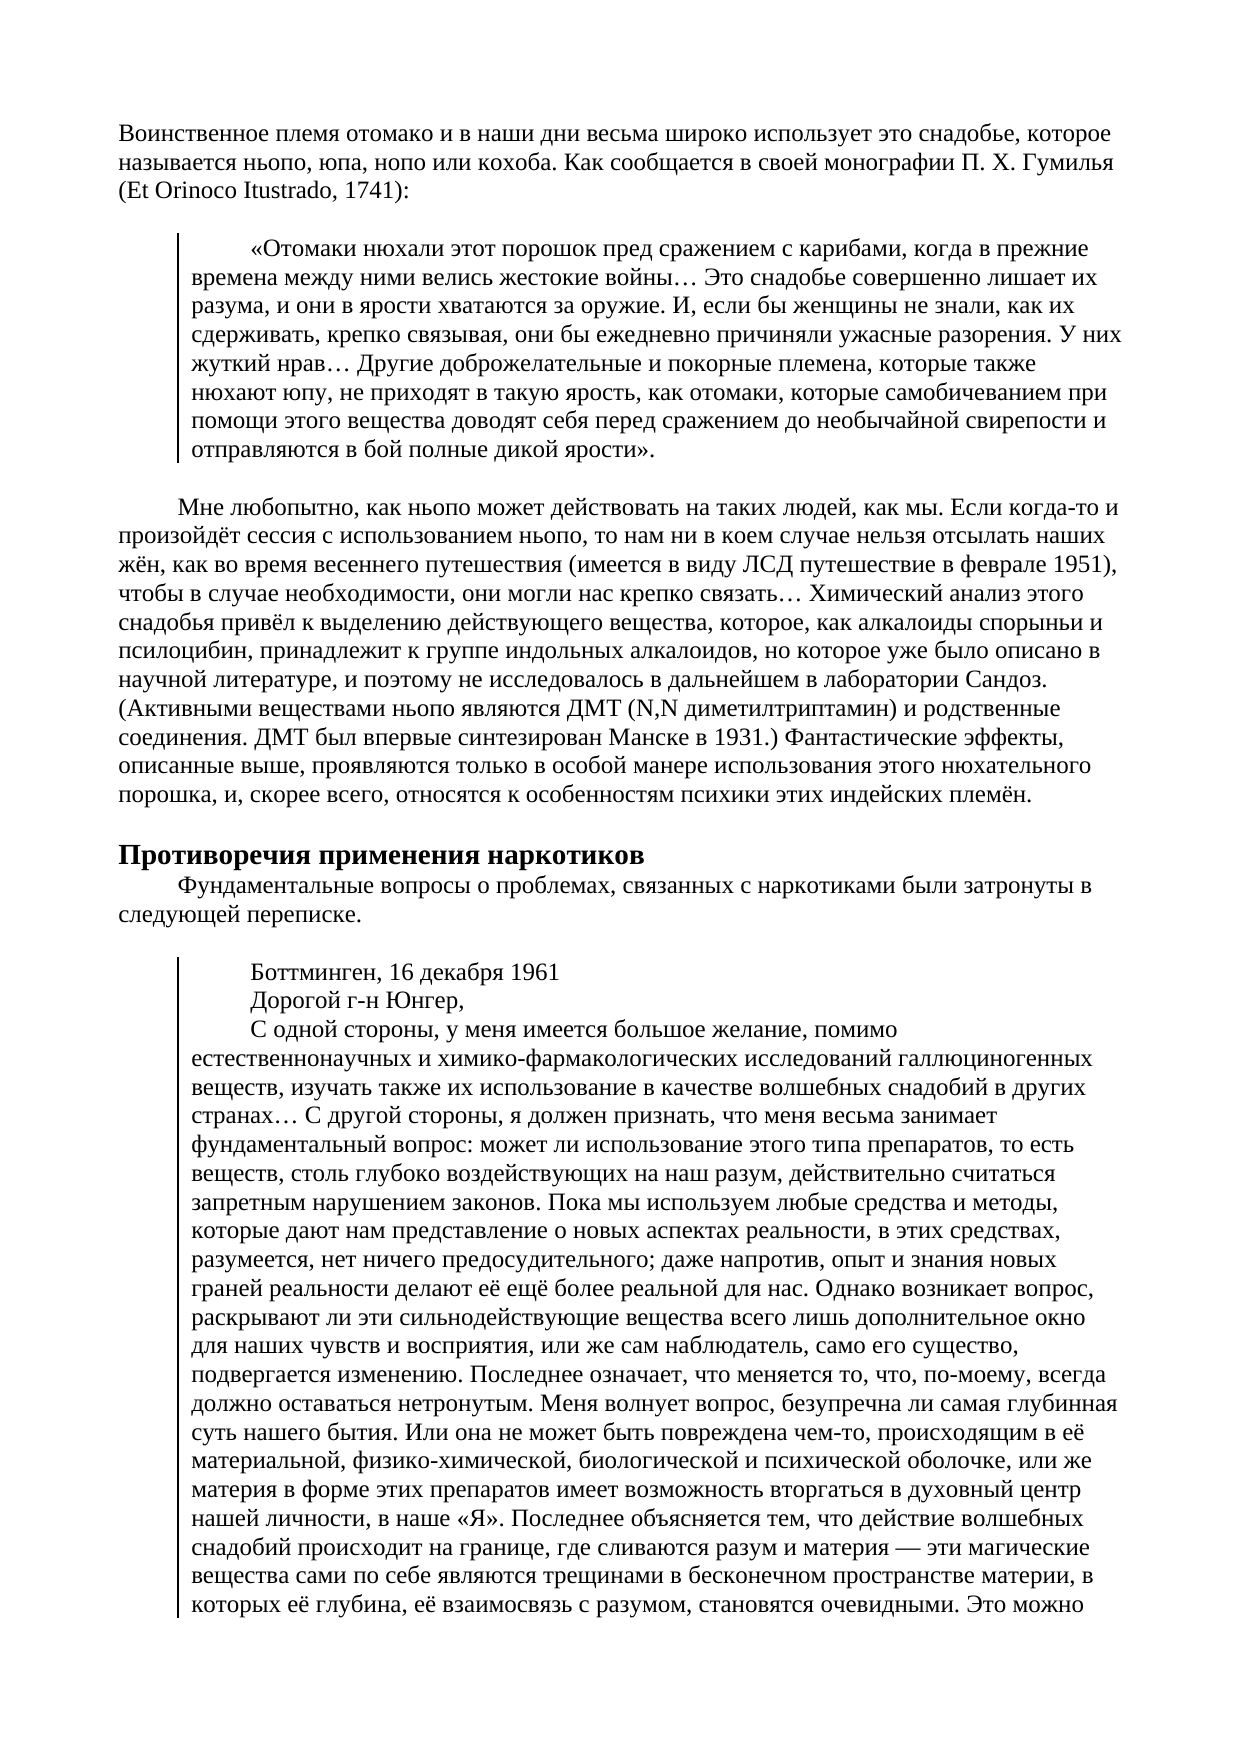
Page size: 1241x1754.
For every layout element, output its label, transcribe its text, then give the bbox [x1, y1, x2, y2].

text «Отомаки нюхали этот порошок пред сражением с карибами, когда в прежние времена между ними велись жестокие войны… Это снадобье совершенно лишает их разума, и они в ярости хватаются за оружие. И, если бы женщины не знали, как их сдерживать, крепко связывая, они бы ежедневно причиняли ужасные разорения. У них жуткий нрав… Другие доброжелательные и покорные племена, которые также нюхают юпу, не приходят в такую ярость, как отомаки, которые самобичеванием при помощи этого вещества доводят себя перед сражением до необычайной свирепости и отправляются в бой полные дикой ярости». [179, 233, 1122, 463]
text Воинственное племя отомако и в наши дни весьма широко использует это снадобье, которое называется ньопо, юпа, нопо или кохоба. Как сообщается в своей монографии П. Х. Гумилья (Et Orinoco Itustrado, 1741): [118, 118, 1122, 204]
text Боттминген, 16 декабря 1961 [179, 957, 1122, 985]
text Мне любопытно, как ньопо может действовать на таких людей, как мы. Если когда-то и произойдёт сессия с использованием ньопо, то нам ни в коем случае нельзя отсылать наших жён, как во время весеннего путешествия (имеется в виду ЛСД путешествие в феврале 1951), чтобы в случае необходимости, они могли нас крепко связать… Химический анализ этого снадобья привёл к выделению действующего вещества, которое, как алкалоиды спорыньи и псилоцибин, принадлежит к группе индольных алкалоидов, но которое уже было описано в научной литературе, и поэтому не исследовалось в дальнейшем в лаборатории Сандоз. (Активными веществами ньопо являются ДМТ (N,N диметилтриптамин) и родственные соединения. ДМТ был впервые синтезирован Манске в 1931.) Фантастические эффекты, описанные выше, проявляются только в особой манере использования этого нюхательного порошка, и, скорее всего, относятся к особенностям психики этих индейских племён. [118, 492, 1122, 808]
text Фундаментальные вопросы о проблемах, связанных с наркотиками были затронуты в следующей переписке. [118, 870, 1122, 928]
text С одной стороны, у меня имеется большое желание, помимо естественнонаучных и химико-фармакологических исследований галлюциногенных веществ, изучать также их использование в качестве волшебных снадобий в других странах… С другой стороны, я должен признать, что меня весьма занимает фундаментальный вопрос: может ли использование этого типа препаратов, то есть веществ, столь глубоко воздействующих на наш разум, действительно считаться запретным нарушением законов. Пока мы используем любые средства и методы, которые дают нам представление о новых аспектах реальности, в этих средствах, разумеется, нет ничего предосудительного; даже напротив, опыт и знания новых граней реальности делают её ещё более реальной для нас. Однако возникает вопрос, раскрывают ли эти сильнодействующие вещества всего лишь дополнительное окно для наших чувств и восприятия, или же сам наблюдатель, само его существо, подвергается изменению. Последнее означает, что меняется то, что, по-моему, всегда должно оставаться нетронутым. Меня волнует вопрос, безупречна ли самая глубинная суть нашего бытия. Или она не может быть повреждена чем-то, происходящим в её материальной, физико-химической, биологической и психической оболочке, или же материя в форме этих препаратов имеет возможность вторгаться в духовный центр нашей личности, в наше «Я». Последнее объясняется тем, что действие волшебных снадобий происходит на границе, где сливаются разум и материя — эти магические вещества сами по себе являются трещинами в бесконечном пространстве материи, в которых её глубина, её взаимосвязь с разумом, становятся очевидными. Это можно [179, 1014, 1122, 1618]
subtitle Противоречия применения наркотиков [118, 837, 1122, 870]
text Дорогой г-н Юнгер, [179, 985, 1122, 1014]
